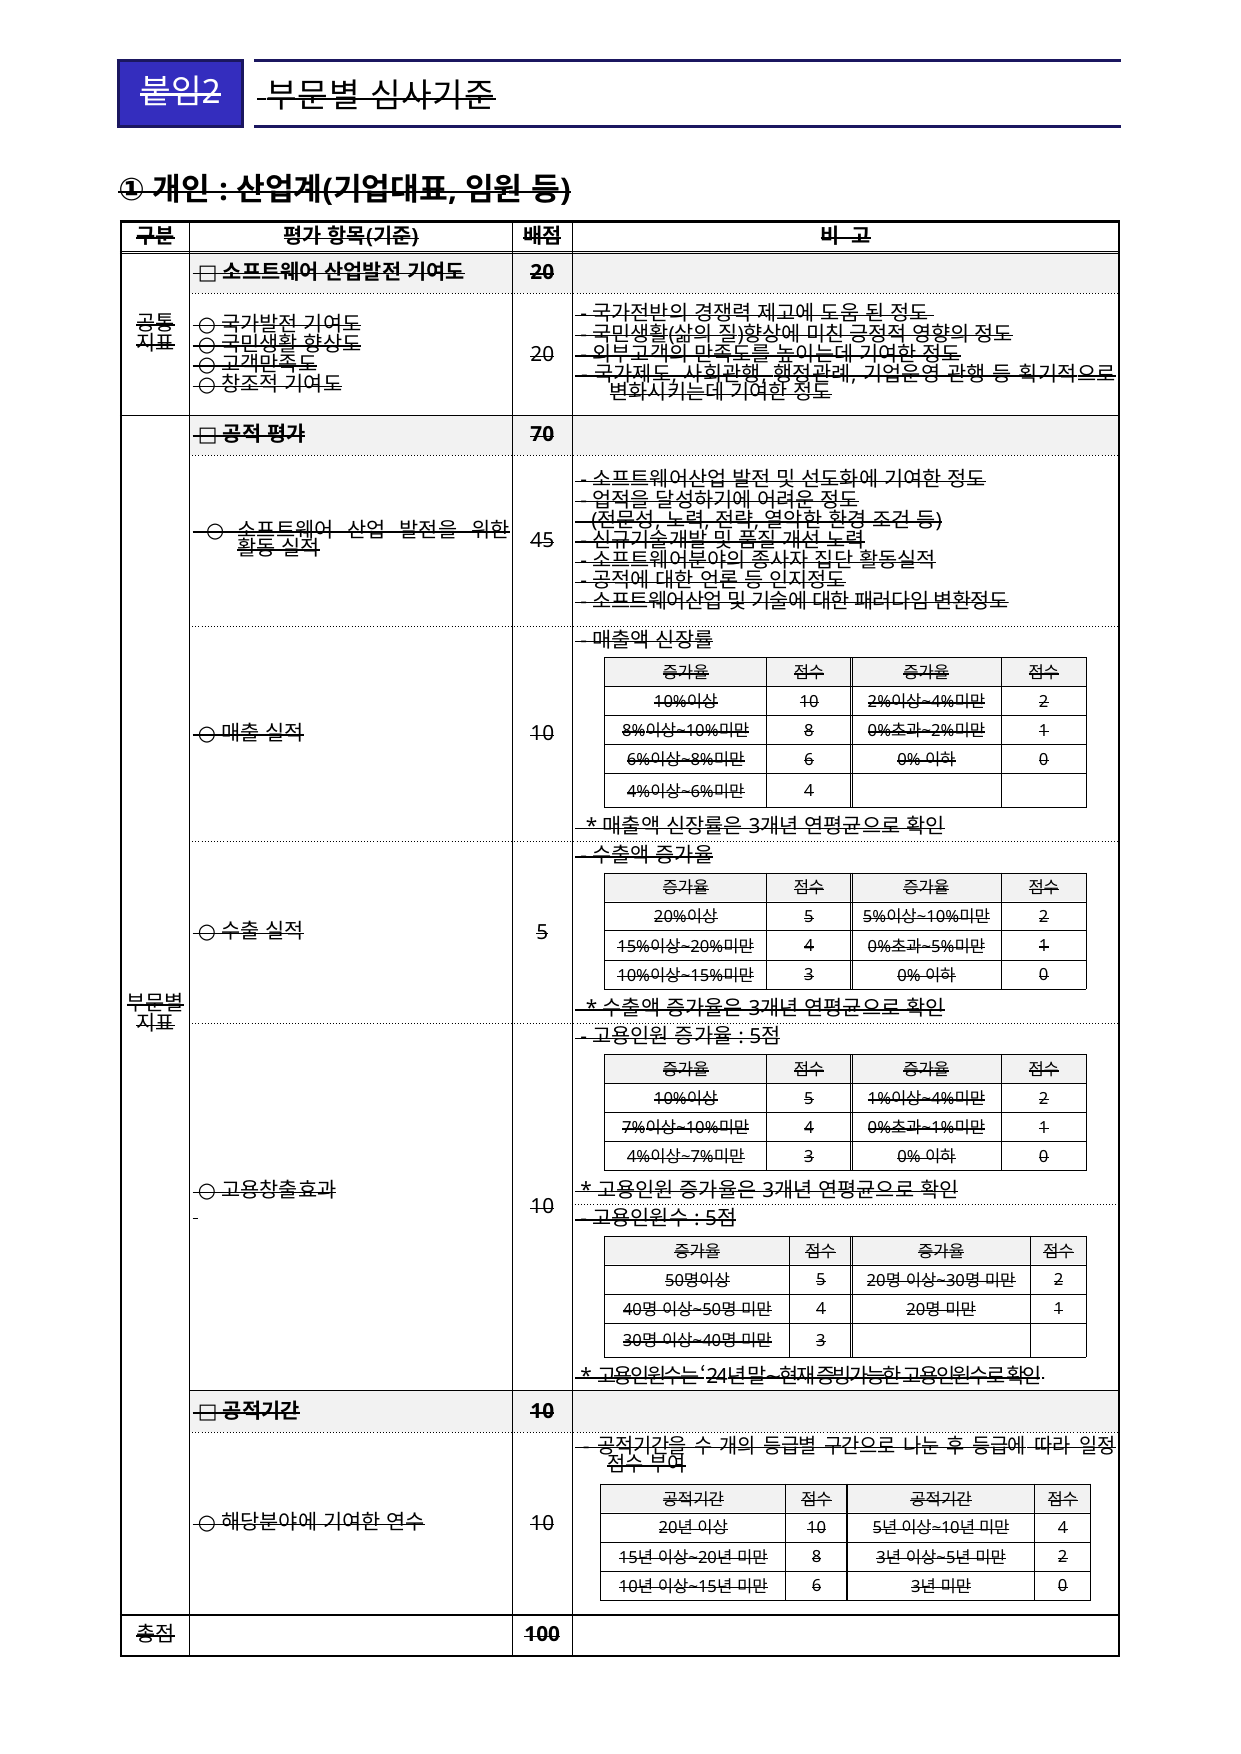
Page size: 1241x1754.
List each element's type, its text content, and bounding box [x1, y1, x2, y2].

table_cell 10년 이상~15년 미만 [601, 1572, 785, 1599]
table_cell 10%이상~15%미만 [605, 961, 766, 988]
table_cell 0% 이하 [853, 745, 1001, 773]
table_cell 8%이상~10%미만 [605, 716, 766, 744]
table_header 점수 [1002, 1055, 1086, 1083]
table_cell 20 [513, 254, 572, 293]
table_header 증가율 [853, 1237, 1030, 1264]
table_cell ○ 해당분야에 기여한 연수 [190, 1432, 512, 1613]
table_cell 5 [767, 1084, 850, 1112]
table_header 평가 항목(기준) [190, 223, 512, 251]
table_cell 0%초과~2%미만 [853, 716, 1001, 744]
table_cell ○ 수출 실적 [190, 841, 512, 1022]
table_cell 7%이상~10%미만 [605, 1113, 766, 1141]
table_cell - 고용인원 증가율 : 5점 * 고용인원 증가율은 3개년 연평균으로 확인 [573, 1023, 1118, 1204]
table_cell 4%이상~6%미만 [605, 774, 766, 807]
table_cell 15%이상~20%미만 [605, 931, 766, 959]
table_cell 2 [1002, 903, 1086, 930]
table_header 배점 [513, 223, 572, 251]
table_cell 20 [513, 293, 572, 415]
table_cell 10 [513, 1391, 572, 1432]
table_header 점수 [1002, 874, 1086, 901]
table_header [244, 59, 254, 125]
table_cell 20명 미만 [853, 1295, 1030, 1323]
table_cell 30명 이상~40명 미만 [605, 1324, 789, 1356]
table_cell 70 [513, 416, 572, 455]
table_cell 45 [513, 455, 572, 626]
table_header 붙임2 [120, 62, 241, 125]
table_header 증가율 [605, 1237, 789, 1264]
table_header 점수 [786, 1485, 846, 1512]
table_cell - 소프트웨어산업 발전 및 선도화에 기여한 정도 - 업적을 달성하기에 어려운 정도 (전문성, 노력, 전략, 열악한 환경 조건 등) - 신규기술개발 및 품질 개선 노력 - 소프트웨어분야의 종사자 집단 활동실적 - 공적에 대한 언론 등 인지정도 - 소프트웨어산업 및 기술에 대한 패러다임 변환정도 [573, 455, 1118, 626]
table_cell 3 [790, 1324, 850, 1356]
table_cell 0 [1035, 1572, 1090, 1599]
table_cell 1 [1002, 931, 1086, 959]
table_cell 4%이상~7%미만 [605, 1142, 766, 1170]
table_cell 3년 미만 [848, 1572, 1034, 1599]
table_header 점수 [790, 1237, 850, 1264]
table_cell 20년 이상 [601, 1514, 785, 1541]
table_cell 3 [767, 1142, 850, 1170]
table_header 점수 [1002, 658, 1086, 686]
table_header 점수 [767, 658, 850, 686]
table_header 증가율 [853, 658, 1001, 686]
table_cell - 수출액 증가율 * 수출액 증가율은 3개년 연평균으로 확인 [573, 841, 1118, 1022]
table_cell 10%이상 [605, 1084, 766, 1112]
table_cell 2 [1035, 1543, 1090, 1571]
table_cell 20%이상 [605, 903, 766, 930]
table_cell □ 소프트웨어 산업발전 기여도 [190, 254, 512, 293]
table_header 비 고 [573, 223, 1118, 251]
table_cell 10%이상 [605, 687, 766, 715]
table_cell 0 [1002, 745, 1086, 773]
table_cell 0% 이하 [853, 1142, 1001, 1170]
table_cell 6%이상~8%미만 [605, 745, 766, 773]
table_cell ○ 고용창출효과 [190, 1023, 512, 1390]
table_header 증가율 [853, 1055, 1001, 1083]
table_header 공적기간 [848, 1485, 1034, 1512]
table_cell 0%초과~5%미만 [853, 931, 1001, 959]
table_cell 3년 이상~5년 미만 [848, 1543, 1034, 1571]
table_cell 10 [513, 1023, 572, 1390]
table_header 구분 [122, 223, 189, 251]
table_cell 50명이상 [605, 1266, 789, 1293]
table_cell 5 [513, 841, 572, 1022]
table_header 증가율 [853, 874, 1001, 901]
table_cell - 공적기간을 수 개의 등급별 구간으로 나눈 후 등급에 따라 일정 점수 부여 [573, 1432, 1118, 1613]
table_cell 2%이상~4%미만 [853, 687, 1001, 715]
table_cell [573, 1391, 1118, 1432]
table_cell 1 [1002, 1113, 1086, 1141]
table_cell [853, 1324, 1030, 1356]
table_cell 15년 이상~20년 미만 [601, 1543, 785, 1571]
text ① 개인 : 산업계(기업대표, 임원 등) [118, 164, 1122, 209]
table_cell 10 [513, 1432, 572, 1613]
table_cell ○ 소프트웨어 산업 발전을 위한 활동 실적 [190, 455, 512, 626]
table_cell [1031, 1324, 1086, 1356]
table_cell 10 [513, 626, 572, 841]
table_cell 6 [786, 1572, 846, 1599]
table_cell 0 [1002, 961, 1086, 988]
table_cell 4 [1035, 1514, 1090, 1541]
table_cell 0 [1002, 1142, 1086, 1170]
table_cell 2 [1002, 1084, 1086, 1112]
table_cell 8 [786, 1543, 846, 1571]
table_cell 20명 이상~30명 미만 [853, 1266, 1030, 1293]
table_header 점수 [767, 1055, 850, 1083]
table_cell 0%초과~1%미만 [853, 1113, 1001, 1141]
table_header 점수 [1035, 1485, 1090, 1512]
table_cell 1%이상~4%미만 [853, 1084, 1001, 1112]
table_cell 5 [790, 1266, 850, 1293]
table_cell 공통 지표 [122, 254, 189, 415]
table_header 부문별 심사기준 [254, 62, 1121, 125]
table_cell [573, 416, 1118, 455]
table_cell 2 [1031, 1266, 1086, 1293]
table_cell [1002, 774, 1086, 807]
table_header 공적기간 [601, 1485, 785, 1512]
table_header 증가율 [605, 658, 766, 686]
table_cell - 고용인원수 : 5점 * 고용인원수는 ‘24년 말∼현재 증빙가능한 고용인원수로 확인 [573, 1204, 1118, 1390]
table_cell [573, 1616, 1118, 1655]
table_cell □ 공적기간 [190, 1391, 512, 1432]
table_header 증가율 [605, 1055, 766, 1083]
table_cell 3 [767, 961, 850, 988]
table_cell 4 [767, 1113, 850, 1141]
table_cell 4 [767, 774, 850, 807]
table_cell 4 [790, 1295, 850, 1323]
table_cell - 매출액 신장률 * 매출액 신장률은 3개년 연평균으로 확인 [573, 626, 1118, 841]
table_cell 100 [513, 1616, 572, 1655]
table_header 점수 [767, 874, 850, 901]
table_cell 40명 이상~50명 미만 [605, 1295, 789, 1323]
table_header 증가율 [605, 874, 766, 901]
table_cell 6 [767, 745, 850, 773]
table_cell 0% 이하 [853, 961, 1001, 988]
table_cell 5%이상~10%미만 [853, 903, 1001, 930]
table_cell 10 [767, 687, 850, 715]
table_cell 8 [767, 716, 850, 744]
table_cell 10 [786, 1514, 846, 1541]
table_header 점수 [1031, 1237, 1086, 1264]
table_cell [190, 1616, 512, 1655]
table_cell 4 [767, 931, 850, 959]
table_cell 부문별 지표 [122, 416, 189, 1613]
table_cell 2 [1002, 687, 1086, 715]
table_cell [573, 254, 1118, 293]
table_cell 1 [1002, 716, 1086, 744]
table_cell [853, 774, 1001, 807]
table_cell □ 공적 평가 [190, 416, 512, 455]
table_cell 총점 [122, 1616, 189, 1655]
table_cell 1 [1031, 1295, 1086, 1323]
table_cell 5년 이상~10년 미만 [848, 1514, 1034, 1541]
table_cell ○ 국가발전 기여도 ○ 국민생활 향상도 ○ 고객만족도 ○ 창조적 기여도 [190, 293, 512, 415]
table_cell ○ 매출 실적 [190, 626, 512, 841]
table_cell - 국가전반의 경쟁력 제고에 도움 된 정도 - 국민생활(삶의 질)향상에 미친 긍정적 영향의 정도 - 외부고객의 만족도를 높이는데 기여한 정도 - 국가제도, 사회관행, 행정관례, 기업운영 관행 등 획기적으로 변화시키는데 기여한 정도 [573, 293, 1118, 415]
table_cell 5 [767, 903, 850, 930]
